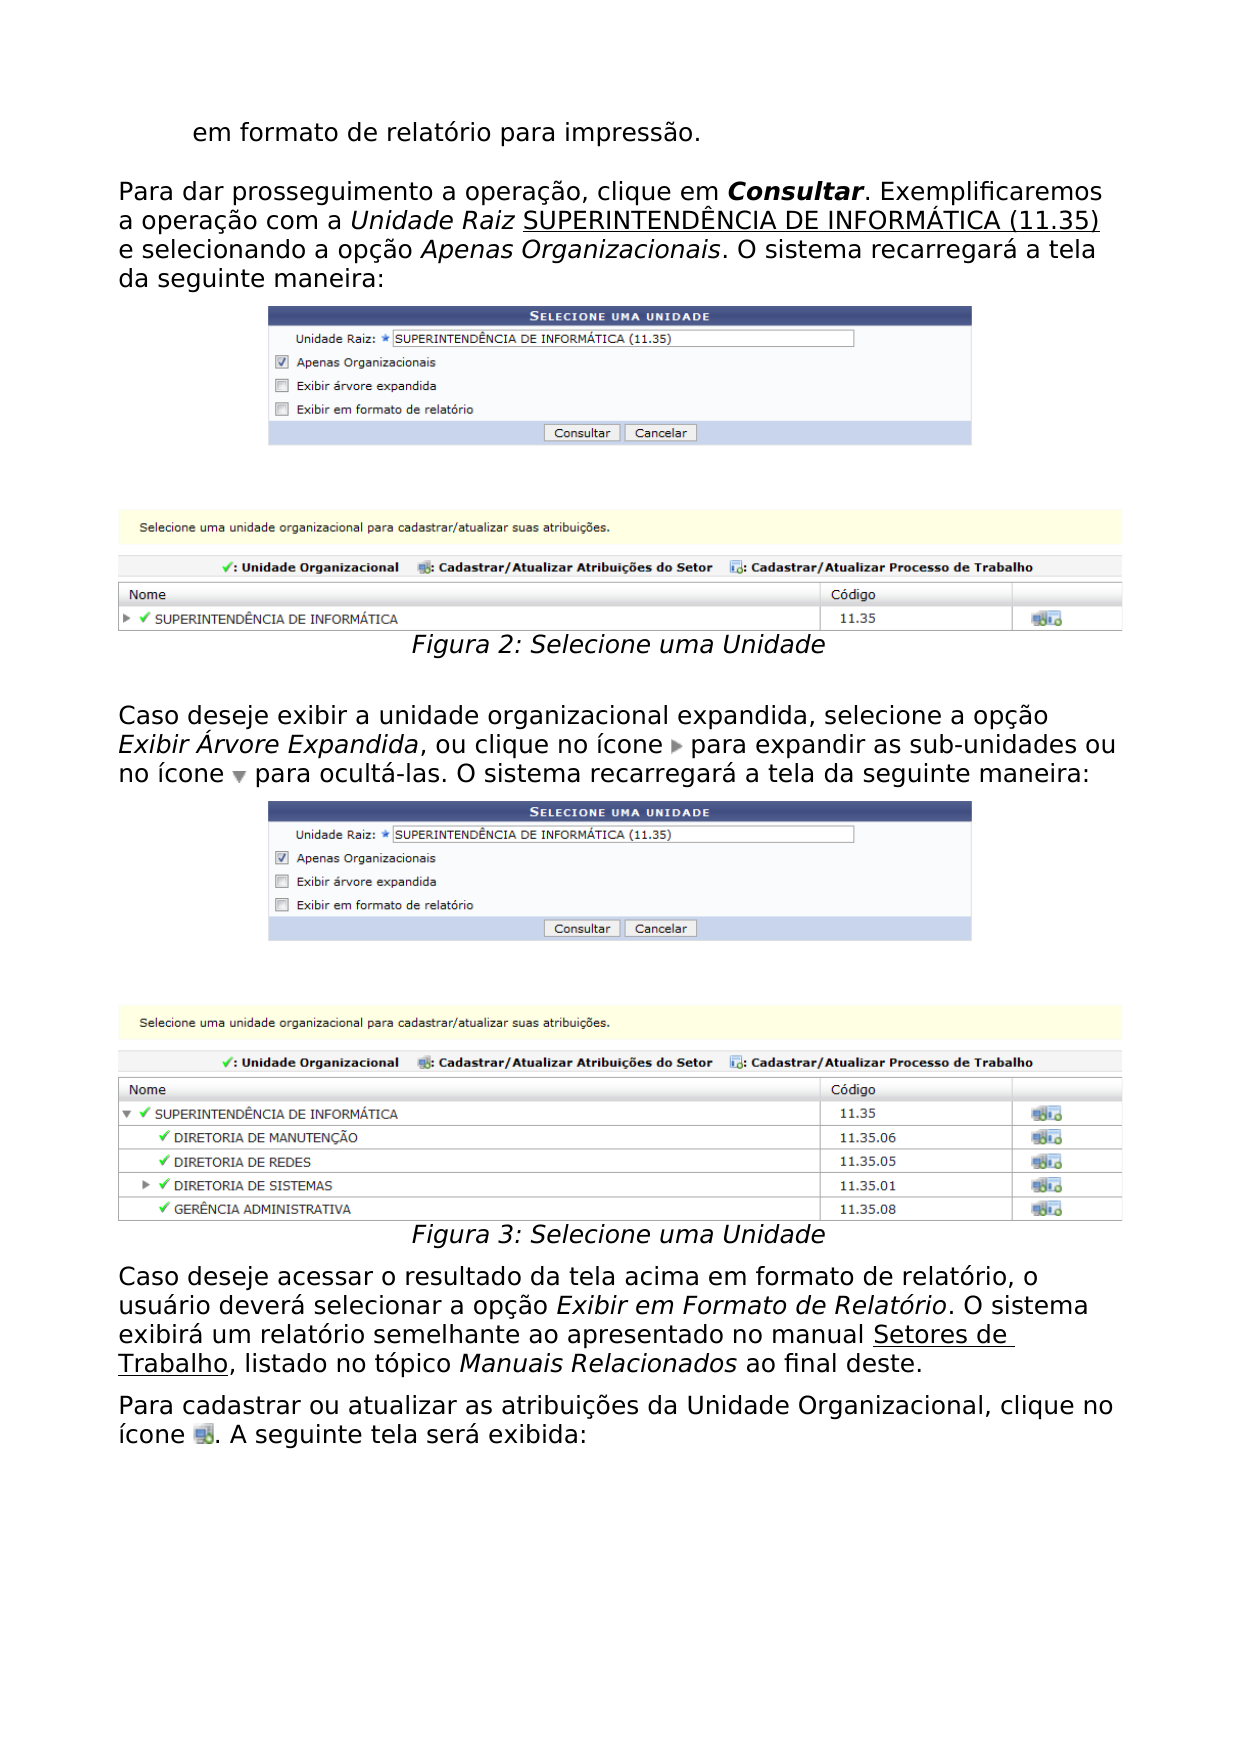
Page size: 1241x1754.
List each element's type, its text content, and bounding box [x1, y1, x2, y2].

picture [193, 1423, 214, 1444]
text Figura 3: Selecione uma Unidade [118, 1221, 1122, 1249]
picture [671, 739, 683, 754]
text Caso deseje acessar o resultado da tela acima em formato de relatório, o usuário deverá selecionar a opção Exibir em Formato de Relatório. O sistema exibirá um relatório semelhante ao apresentado no manual Setores de Trabalho, listado no tópico Manuais Relacionados ao final deste. [118, 1262, 1122, 1379]
text Para cadastrar ou atualizar as atribuições da Unidade Organizacional, clique no ícone . A seguinte tela será exibida: [118, 1391, 1122, 1449]
text Para dar prosseguimento a operação, clique em Consultar. Exemplificaremos a operação com a Unidade Raiz SUPERINTENDÊNCIA DE INFORMÁTICA (11.35) e selecionando a opção Apenas Organizacionais. O sistema recarregará a tela da seguinte maneira: [118, 177, 1122, 293]
text Caso deseje exibir a unidade organizacional expandida, selecione a opção Exibir Árvore Expandida, ou clique no ícone para expandir as sub-unidades ou no ícone para ocultá-las. O sistema recarregará a tela da seguinte maneira: [118, 701, 1122, 789]
picture [118, 801, 1123, 1221]
list em formato de relatório para impressão. [177, 118, 1122, 147]
picture [232, 771, 247, 783]
picture [118, 306, 1123, 631]
text Figura 2: Selecione uma Unidade [118, 631, 1122, 659]
